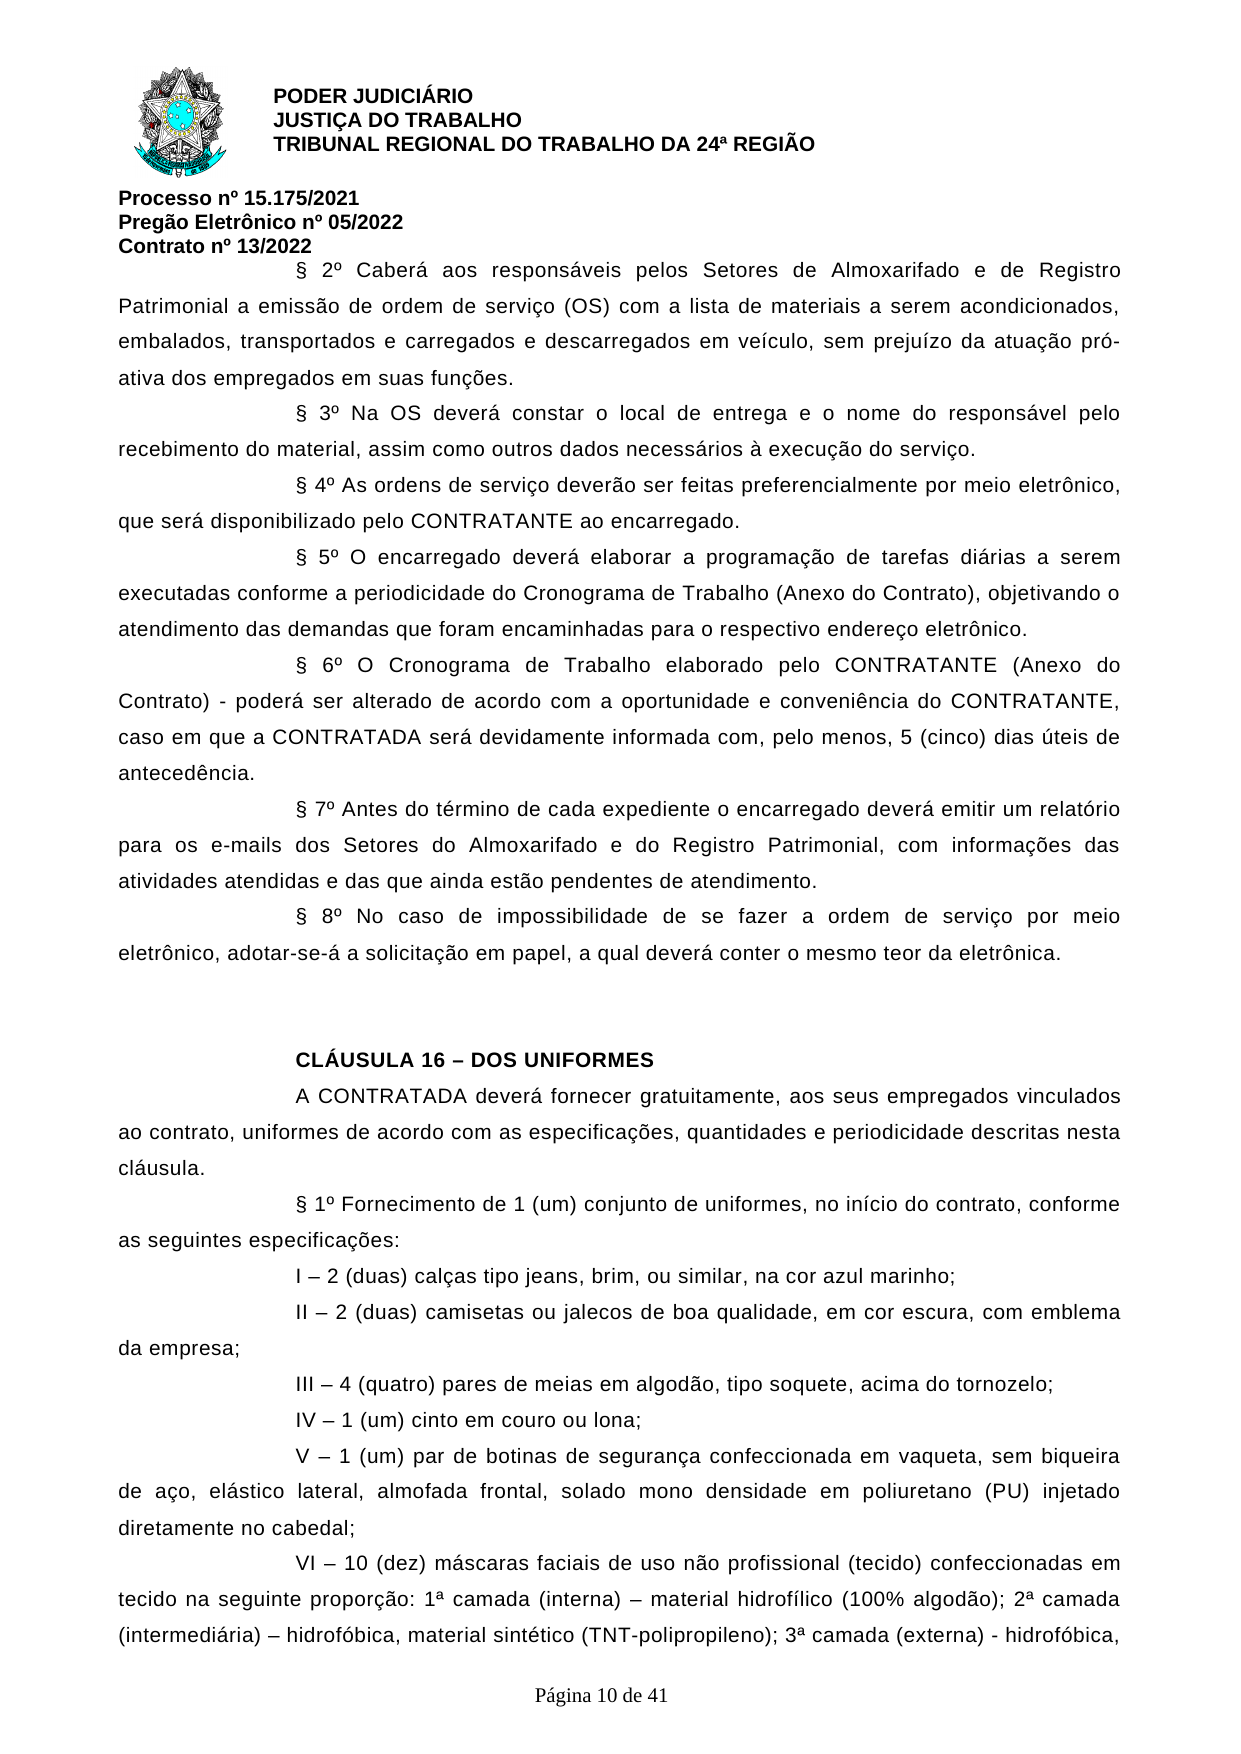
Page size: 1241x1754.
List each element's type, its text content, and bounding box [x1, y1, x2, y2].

text § 8º No caso de impossibilidade de se fazer a ordem de serviço por meio eletrônico, adotar-se-á a solicitação em papel, a qual deverá conter o mesmo teor da eletrônica. [118, 904, 1122, 964]
text III – 4 (quatro) pares de meias em algodão, tipo soquete, acima do tornozelo; [118, 1372, 1122, 1396]
text § 4º As ordens de serviço deverão ser feitas preferencialmente por meio eletrônico, que será disponibilizado pelo CONTRATANTE ao encarregado. [118, 473, 1122, 533]
text CLÁUSULA 16 – DOS UNIFORMES [118, 1048, 1122, 1072]
picture [133, 66, 228, 178]
text A CONTRATADA deverá fornecer gratuitamente, aos seus empregados vinculados ao contrato, uniformes de acordo com as especificações, quantidades e periodicidade descritas nesta cláusula. [118, 1084, 1122, 1180]
text V – 1 (um) par de botinas de segurança confeccionada em vaqueta, sem biqueira de aço, elástico lateral, almofada frontal, solado mono densidade em poliuretano (PU) injetado diretamente no cabedal; [118, 1443, 1122, 1539]
text IV – 1 (um) cinto em couro ou lona; [118, 1407, 1122, 1431]
text I – 2 (duas) calças tipo jeans, brim, ou similar, na cor azul marinho; [118, 1264, 1122, 1288]
text § 5º O encarregado deverá elaborar a programação de tarefas diárias a serem executadas conforme a periodicidade do Cronograma de Trabalho (Anexo do Contrato), objetivando o atendimento das demandas que foram encaminhadas para o respectivo endereço eletrônico. [118, 545, 1122, 641]
text § 6º O Cronograma de Trabalho elaborado pelo CONTRATANTE (Anexo do Contrato) - poderá ser alterado de acordo com a oportunidade e conveniência do CONTRATANTE, caso em que a CONTRATADA será devidamente informada com, pelo menos, 5 (cinco) dias úteis de antecedência. [118, 653, 1122, 784]
text § 3º Na OS deverá constar o local de entrega e o nome do responsável pelo recebimento do material, assim como outros dados necessários à execução do serviço. [118, 401, 1122, 461]
text § 2º Caberá aos responsáveis pelos Setores de Almoxarifado e de Registro Patrimonial a emissão de ordem de serviço (OS) com a lista de materiais a serem acondicionados, embalados, transportados e carregados e descarregados em veículo, sem prejuízo da atuação pró-ativa dos empregados em suas funções. [118, 257, 1122, 389]
text § 1º Fornecimento de 1 (um) conjunto de uniformes, no início do contrato, conforme as seguintes especificações: [118, 1192, 1122, 1252]
text VI – 10 (dez) máscaras faciais de uso não profissional (tecido) confeccionadas em tecido na seguinte proporção: 1ª camada (interna) – material hidrofílico (100% algodão); 2ª camada (intermediária) – hidrofóbica, material sintético (TNT-polipropileno); 3ª camada (externa) - hidrofóbica, [118, 1551, 1122, 1647]
text II – 2 (duas) camisetas ou jalecos de boa qualidade, em cor escura, com emblema da empresa; [118, 1300, 1122, 1359]
text § 7º Antes do término de cada expediente o encarregado deverá emitir um relatório para os e-mails dos Setores do Almoxarifado e do Registro Patrimonial, com informações das atividades atendidas e das que ainda estão pendentes de atendimento. [118, 797, 1122, 892]
